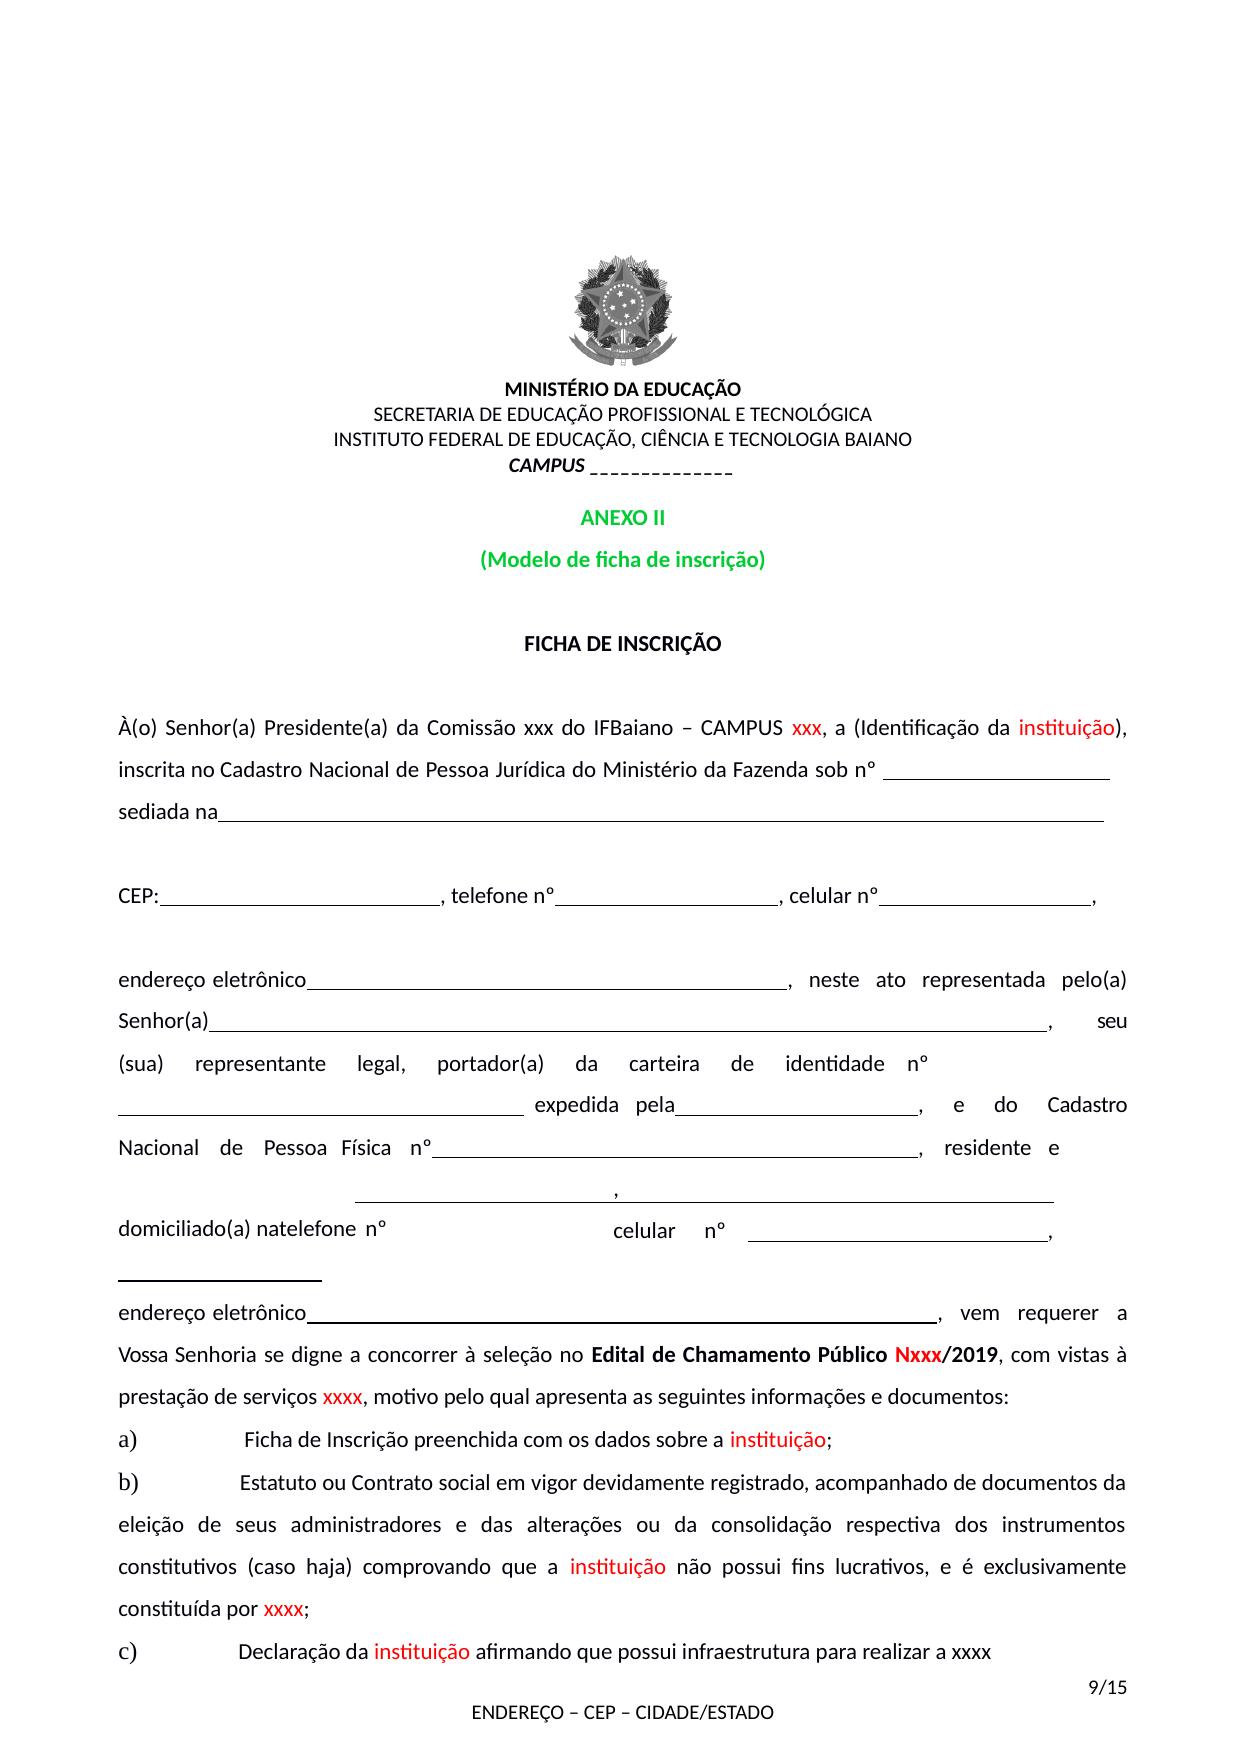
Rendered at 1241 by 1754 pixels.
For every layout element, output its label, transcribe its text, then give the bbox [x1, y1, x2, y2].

subtitle (Modelo de ficha de inscrição) [118, 545, 1127, 573]
text , [613, 1174, 1127, 1203]
text FICHA DE INSCRIÇÃO [118, 629, 1127, 657]
text CEP: , telefone nº , celular nº , [118, 881, 1127, 909]
text endereço eletrônico , neste ato representada pelo(a) Senhor(a) , seu (sua) representante legal, portador(a) da carteira de identidade nº [118, 965, 1127, 1077]
text celular nº , [613, 1217, 1127, 1244]
list Declaração da instituição afirmando que possui infraestrutura para realizar a xxxx [118, 1636, 1127, 1666]
list Estatuto ou Contrato social em vigor devidamente registrado, acompanhado de documentos da eleição de seus administradores e das alterações ou da consolidação respectiva dos instrumentos constitutivos (caso haja) comprovando que a instituição não possui fins lucrativos, e é exclusivamente constituída por xxxx; [118, 1467, 1127, 1622]
text endereço eletrônico , vem requerer a Vossa Senhoria se digne a concorrer à seleção no Edital de Chamamento Público Nxxx/2019, com vistas à prestação de serviços xxxx, motivo pelo qual apresenta as seguintes informações e documentos: [118, 1298, 1127, 1410]
subtitle ANEXO II [118, 503, 1127, 531]
text domiciliado(a) natelefone nº [118, 1214, 609, 1284]
list Ficha de Inscrição preenchida com os dados sobre a instituição; [118, 1424, 1127, 1453]
text expedida pela , e do Cadastro Nacional de Pessoa Física nº , residente e [118, 1091, 1127, 1161]
text À(o) Senhor(a) Presidente(a) da Comissão xxx do IFBaiano – CAMPUS xxx, a (Identificação da instituição), inscrita no Cadastro Nacional de Pessoa Jurídica do Ministério da Fazenda sob nº sediada na [118, 713, 1127, 825]
